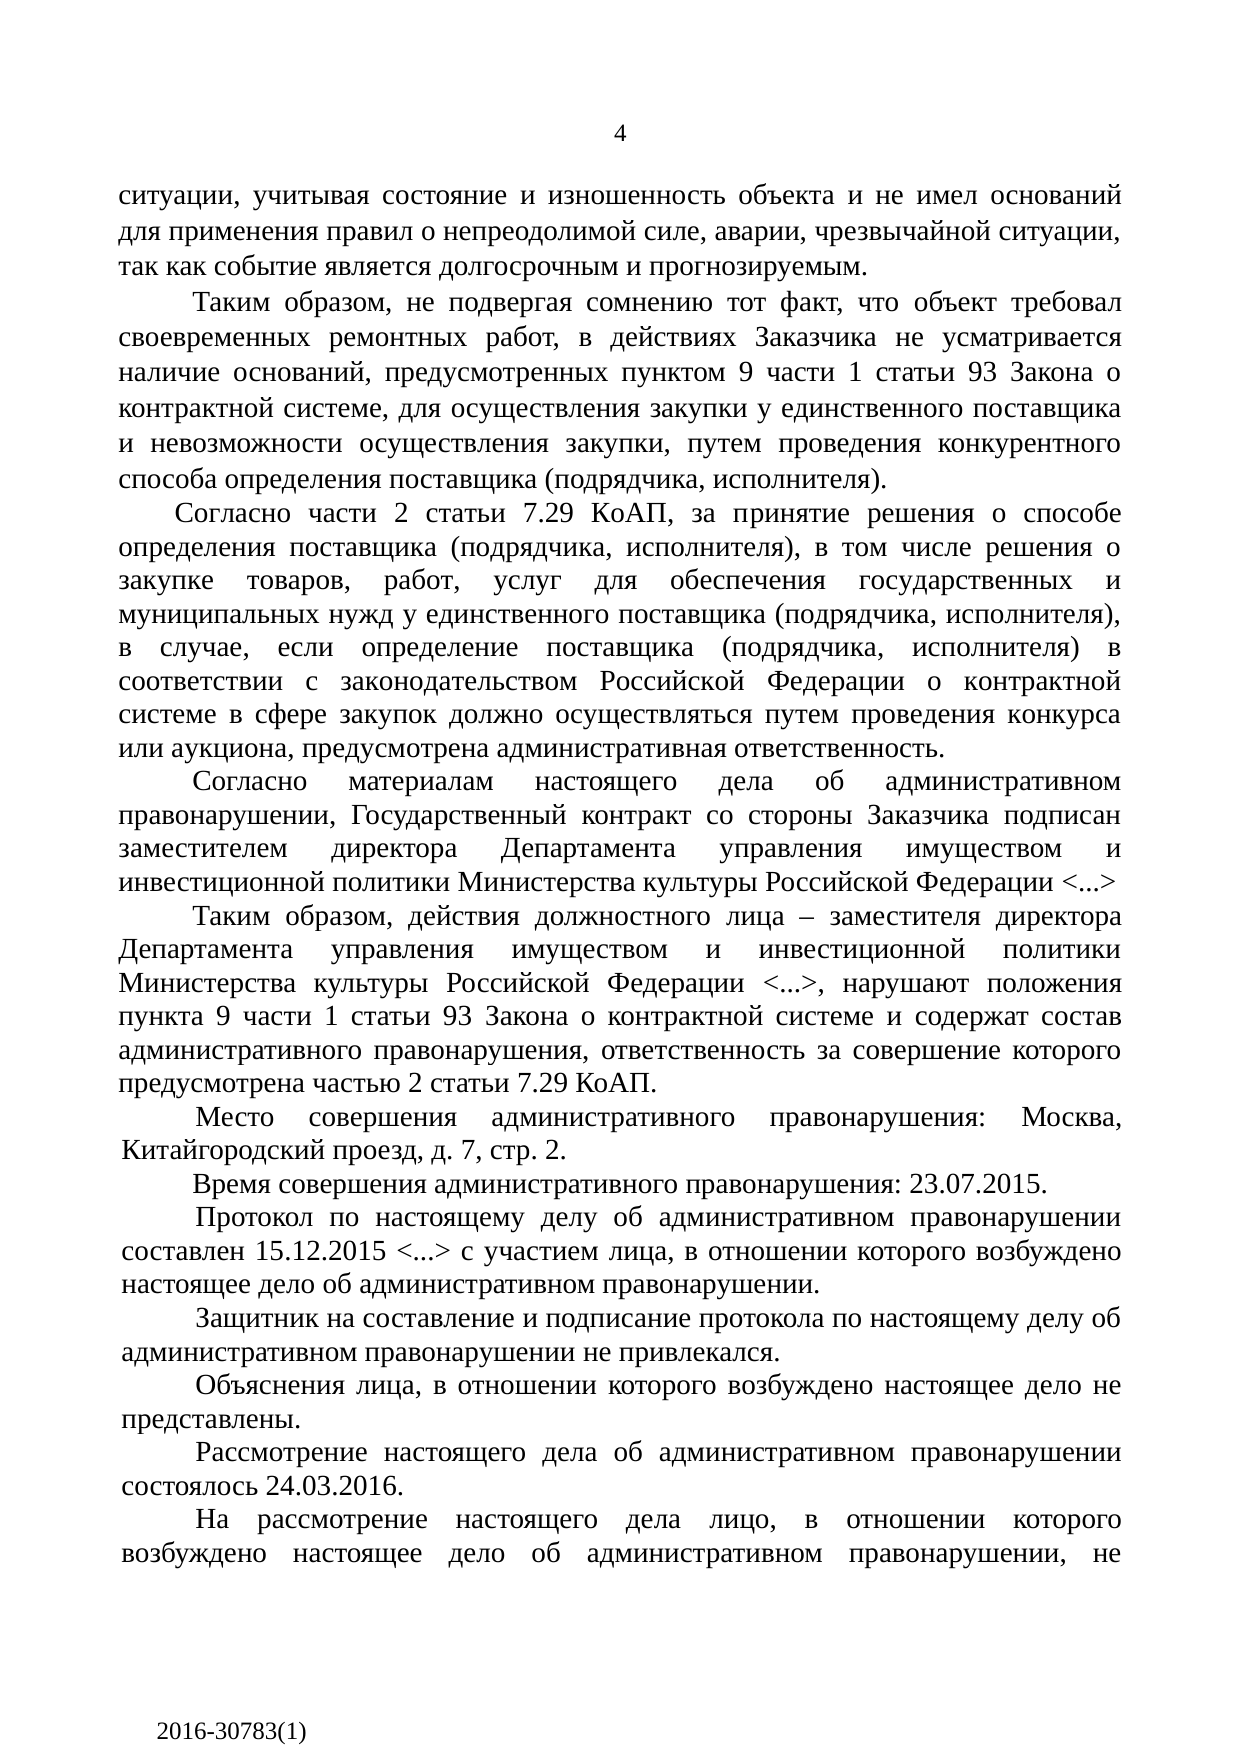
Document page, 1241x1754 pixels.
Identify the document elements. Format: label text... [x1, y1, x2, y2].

text Объяснения лица, в отношении которого возбуждено настоящее дело не представлены. [121, 1367, 1122, 1434]
text На рассмотрение настоящего дела лицо, в отношении которого возбуждено настоящее дело об административном правонарушении, не [121, 1501, 1122, 1568]
text ситуации, учитывая состояние и изношенность объекта и не имел оснований для применения правил о непреодолимой силе, аварии, чрезвычайной ситуации, так как событие является долгосрочным и прогнозируемым. [118, 176, 1122, 283]
text Протокол по настоящему делу об административном правонарушении составлен 15.12.2015 <...> с участием лица, в отношении которого возбуждено настоящее дело об административном правонарушении. [121, 1199, 1122, 1300]
text Согласно материалам настоящего дела об административном правонарушении, Государственный контракт со стороны Заказчика подписан заместителем директора Департамента управления имуществом и инвестиционной политики Министерства культуры Российской Федерации <...> [118, 763, 1122, 898]
text Защитник на составление и подписание протокола по настоящему делу об административном правонарушении не привлекался. [121, 1300, 1122, 1367]
text Таким образом, не подвергая сомнению тот факт, что объект требовал своевременных ремонтных работ, в действиях Заказчика не усматривается наличие оснований, предусмотренных пунктом 9 части 1 статьи 93 Закона о контрактной системе, для осуществления закупки у единственного поставщика и невозможности осуществления закупки, путем проведения конкурентного способа определения поставщика (подрядчика, исполнителя). [118, 283, 1122, 495]
text Время совершения административного правонарушения: 23.07.2015. [118, 1166, 1122, 1199]
text Рассмотрение настоящего дела об административном правонарушении состоялось 24.03.2016. [121, 1434, 1122, 1501]
text Место совершения административного правонарушения: Москва, Китайгородский проезд, д. 7, стр. 2. [121, 1099, 1122, 1166]
text Таким образом, действия должностного лица – заместителя директора Департамента управления имуществом и инвестиционной политики Министерства культуры Российской Федерации <...>, нарушают положения пункта 9 части 1 статьи 93 Закона о контрактной системе и содержат состав административного правонарушения, ответственность за совершение которого предусмотрена частью 2 статьи 7.29 КоАП. [118, 898, 1122, 1099]
text Согласно части 2 статьи 7.29 КоАП, за принятие решения о способе определения поставщика (подрядчика, исполнителя), в том числе решения о закупке товаров, работ, услуг для обеспечения государственных и муниципальных нужд у единственного поставщика (подрядчика, исполнителя), в случае, если определение поставщика (подрядчика, исполнителя) в соответствии с законодательством Российской Федерации о контрактной системе в сфере закупок должно осуществляться путем проведения конкурса или аукциона, предусмотрена административная ответственность. [118, 495, 1122, 763]
